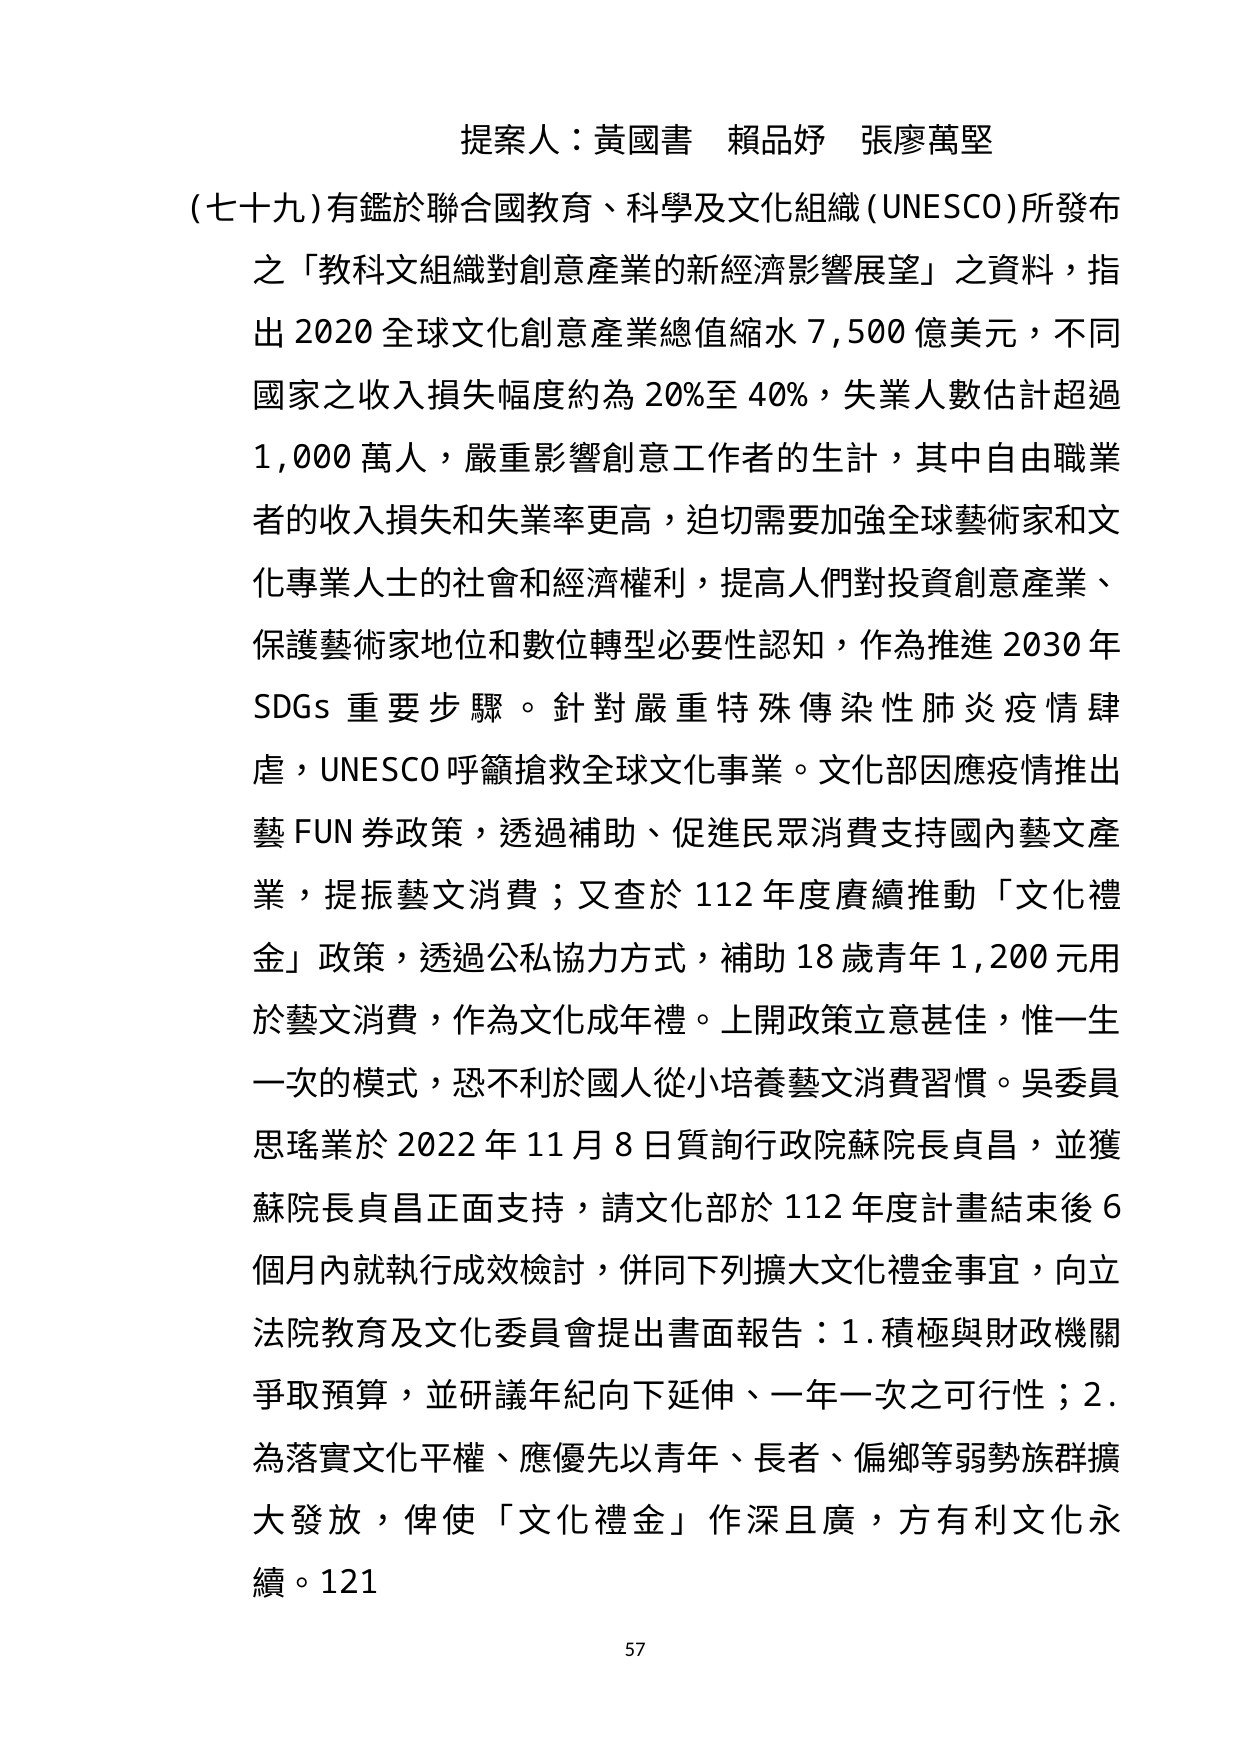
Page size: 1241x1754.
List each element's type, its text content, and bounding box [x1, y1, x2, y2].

text (七十九)有鑑於聯合國教育、科學及文化組織(UNESCO)所發布之「教科文組織對創意產業的新經濟影響展望」之資料，指出2020全球文化創意產業總值縮水7,500億美元，不同國家之收入損失幅度約為20%至40%，失業人數估計超過1,000萬人，嚴重影響創意工作者的生計，其中自由職業者的收入損失和失業率更高，迫切需要加強全球藝術家和文化專業人士的社會和經濟權利，提高人們對投資創意產業、保護藝術家地位和數位轉型必要性認知，作為推進2030年SDGs重要步驟。針對嚴重特殊傳染性肺炎疫情肆虐，UNESCO呼籲搶救全球文化事業。文化部因應疫情推出藝FUN券政策，透過補助、促進民眾消費支持國內藝文產業，提振藝文消費；又查於112年度賡續推動「文化禮金」政策，透過公私協力方式，補助18歲青年1,200元用於藝文消費，作為文化成年禮。上開政策立意甚佳，惟一生一次的模式，恐不利於國人從小培養藝文消費習慣。吳委員思瑤業於2022年11月8日質詢行政院蘇院長貞昌，並獲蘇院長貞昌正面支持，請文化部於112年度計畫結束後6個月內就執行成效檢討，併同下列擴大文化禮金事宜，向立法院教育及文化委員會提出書面報告：1.積極與財政機關爭取預算，並研議年紀向下延伸、一年一次之可行性；2.為落實文化平權、應優先以青年、長者、偏鄉等弱勢族群擴大發放，俾使「文化禮金」作深且廣，方有利文化永續。121 [185, 175, 1122, 1612]
text 提案人：黃國書 賴品妤 張廖萬堅 [460, 112, 1122, 162]
